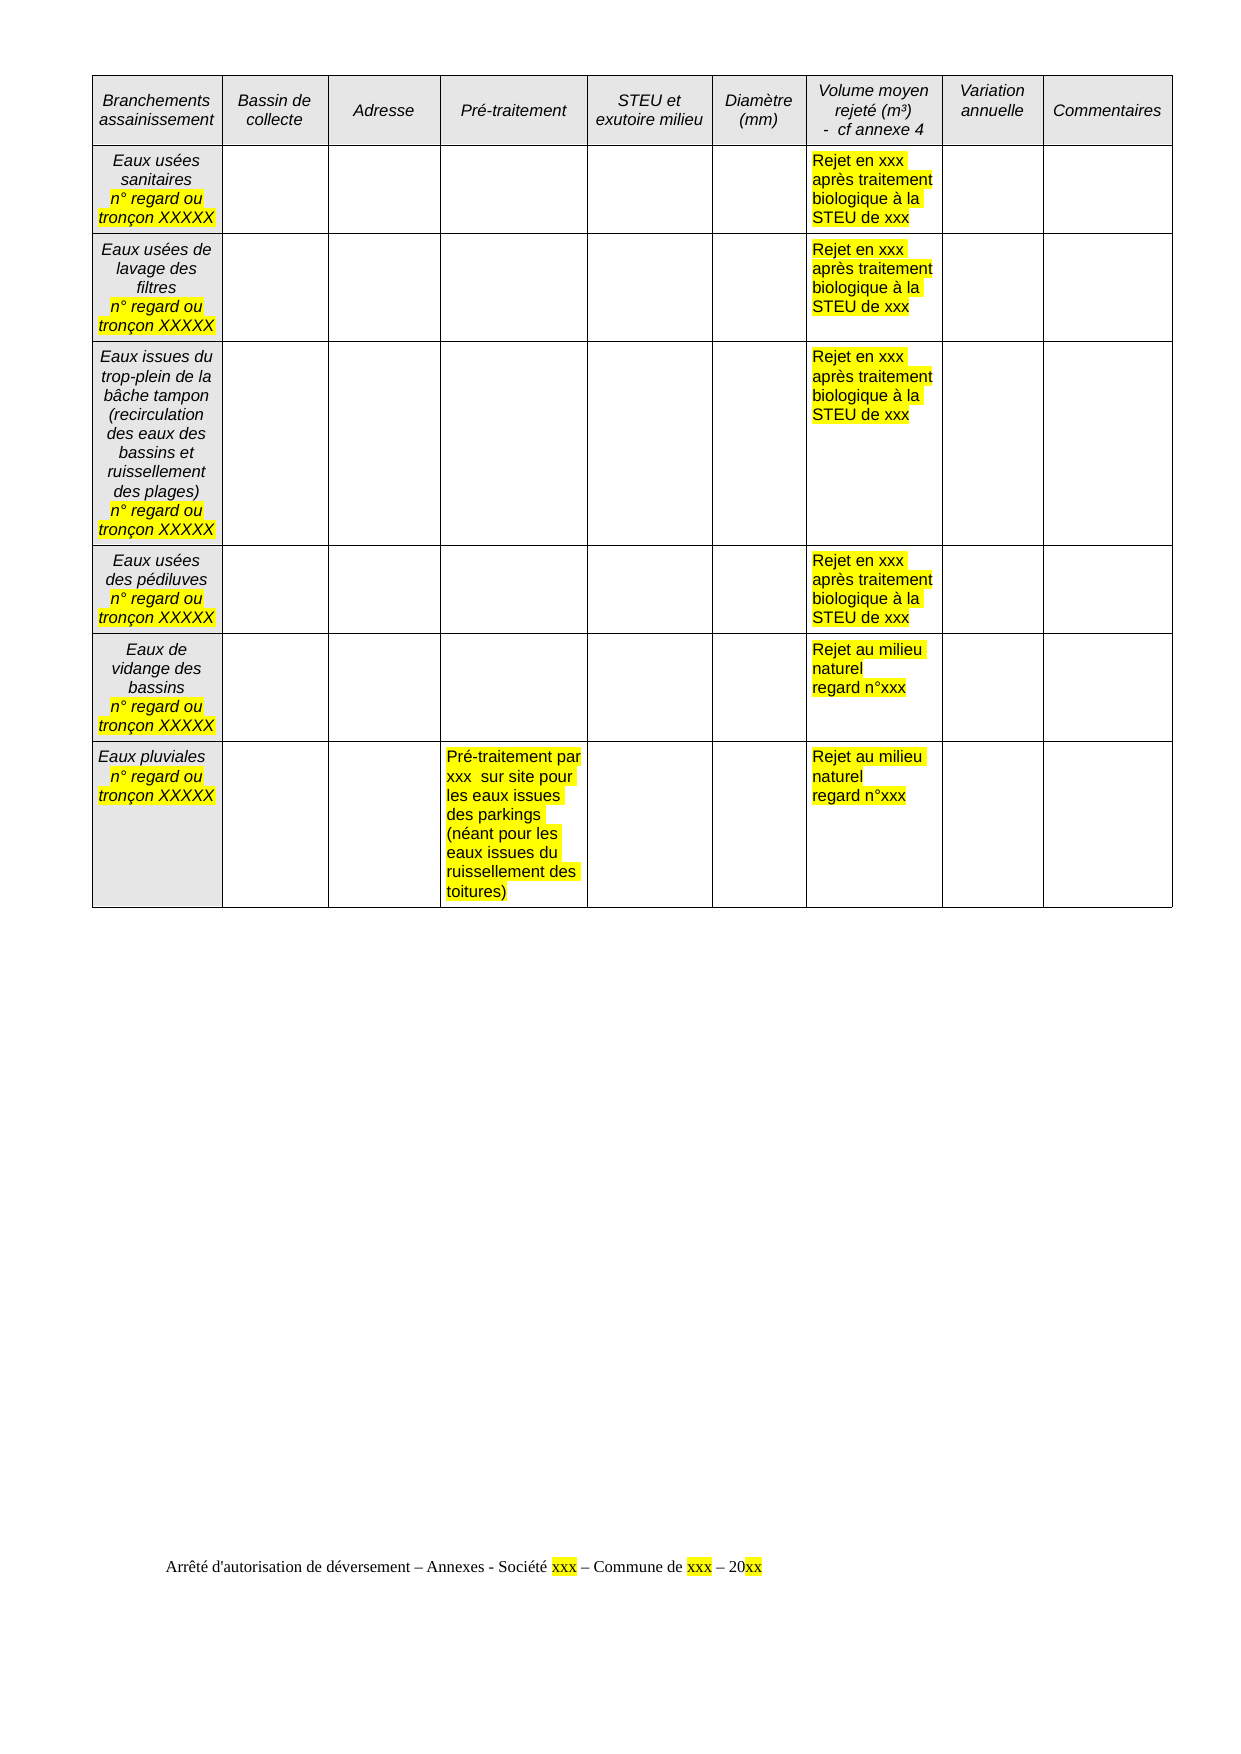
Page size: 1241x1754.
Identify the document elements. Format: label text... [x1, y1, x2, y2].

table_cell Rejet en xxx après traitement biologique à la STEU de xxx [807, 342, 942, 544]
table_cell [329, 234, 440, 341]
table_cell [588, 146, 712, 233]
table_cell Eaux de vidange des bassins n° regard ou tronçon XXXXX [93, 634, 222, 741]
table_header STEU et exutoire milieu [588, 76, 712, 144]
table_cell [223, 634, 328, 741]
table_cell [943, 342, 1043, 544]
table_cell [588, 634, 712, 741]
table_cell [943, 742, 1043, 906]
table_cell [441, 342, 587, 544]
table_cell [1044, 234, 1172, 341]
table_cell [943, 546, 1043, 633]
table_header Commentaires [1044, 76, 1172, 144]
table_header Adresse [329, 76, 440, 144]
table_cell [223, 146, 328, 233]
table_cell [329, 546, 440, 633]
table_cell [713, 234, 806, 341]
table_cell [943, 234, 1043, 341]
table_cell [441, 546, 587, 633]
table_cell [588, 342, 712, 544]
table_cell [713, 742, 806, 906]
table_cell [713, 634, 806, 741]
table_cell Rejet au milieu naturel regard n°xxx [807, 742, 942, 906]
table_cell Eaux usées sanitaires n° regard ou tronçon XXXXX [93, 146, 222, 233]
table_header Bassin de collecte [223, 76, 328, 144]
table_cell [223, 234, 328, 341]
table_cell Eaux issues du trop-plein de la bâche tampon (recirculation des eaux des bassins et ruissellement des plages) n° regard ou tronçon XXXXX [93, 342, 222, 544]
table_cell [1044, 546, 1172, 633]
table_cell Eaux usées de lavage des filtres n° regard ou tronçon XXXXX [93, 234, 222, 341]
table_header Variation annuelle [943, 76, 1043, 144]
table_cell Rejet en xxx après traitement biologique à la STEU de xxx [807, 546, 942, 633]
table_cell Pré-traitement par xxx sur site pour les eaux issues des parkings (néant pour les eaux issues du ruissellement des toitures) [441, 742, 587, 906]
table_cell [1044, 146, 1172, 233]
table_cell [329, 742, 440, 906]
table_cell [441, 146, 587, 233]
table_cell [441, 234, 587, 341]
table_cell [713, 342, 806, 544]
table_cell Eaux pluviales n° regard ou tronçon XXXXX [93, 742, 222, 906]
table_cell [943, 634, 1043, 741]
table_cell [1044, 342, 1172, 544]
table_cell Rejet en xxx après traitement biologique à la STEU de xxx [807, 234, 942, 341]
table_cell [943, 146, 1043, 233]
table_cell Rejet en xxx après traitement biologique à la STEU de xxx [807, 146, 942, 233]
table_cell [588, 234, 712, 341]
table_cell [223, 546, 328, 633]
table_cell [329, 342, 440, 544]
table_cell [1044, 634, 1172, 741]
table_cell Eaux usées des pédiluves n° regard ou tronçon XXXXX [93, 546, 222, 633]
table_header Diamètre (mm) [713, 76, 806, 144]
table_cell [713, 146, 806, 233]
table_cell [588, 742, 712, 906]
table_header Volume moyen rejeté (m³) - cf annexe 4 [807, 76, 942, 144]
table_cell [441, 634, 587, 741]
table_cell [329, 634, 440, 741]
table_header Pré-traitement [441, 76, 587, 144]
table_cell [223, 342, 328, 544]
table_header Branchements assainissement [93, 76, 222, 144]
table_cell [588, 546, 712, 633]
table_cell [329, 146, 440, 233]
table_cell Rejet au milieu naturel regard n°xxx [807, 634, 942, 741]
table_cell [223, 742, 328, 906]
table_cell [713, 546, 806, 633]
table_cell [1044, 742, 1172, 906]
